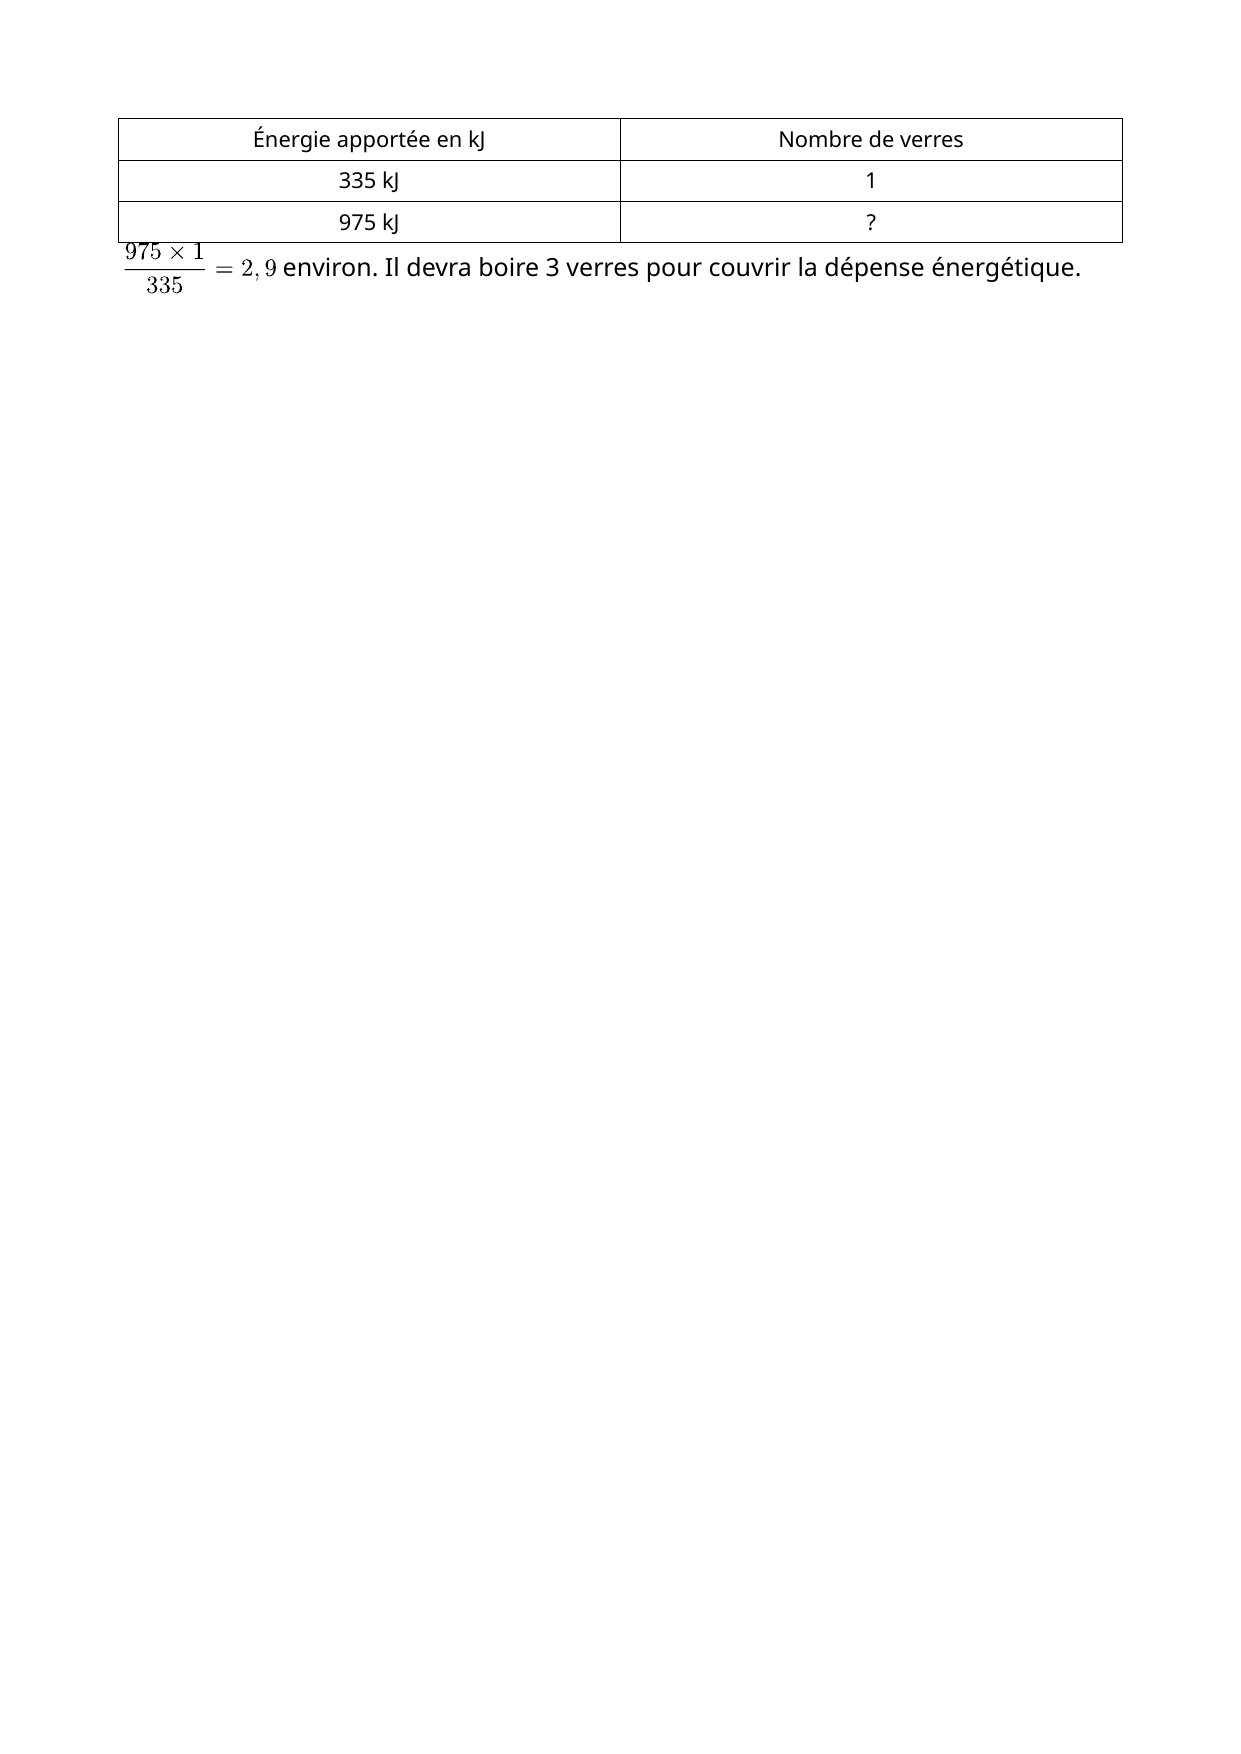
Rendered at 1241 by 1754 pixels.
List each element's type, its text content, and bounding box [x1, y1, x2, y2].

table_header Nombre de verres [621, 119, 1122, 159]
table_cell 335 kJ [119, 161, 620, 201]
table_header Énergie apportée en kJ [119, 119, 620, 159]
table_cell 1 [621, 161, 1122, 201]
table_cell 975 kJ [119, 202, 620, 242]
table_cell ? [621, 202, 1122, 242]
text environ. Il devra boire 3 verres pour couvrir la dépense énergétique. [275, 243, 1122, 293]
